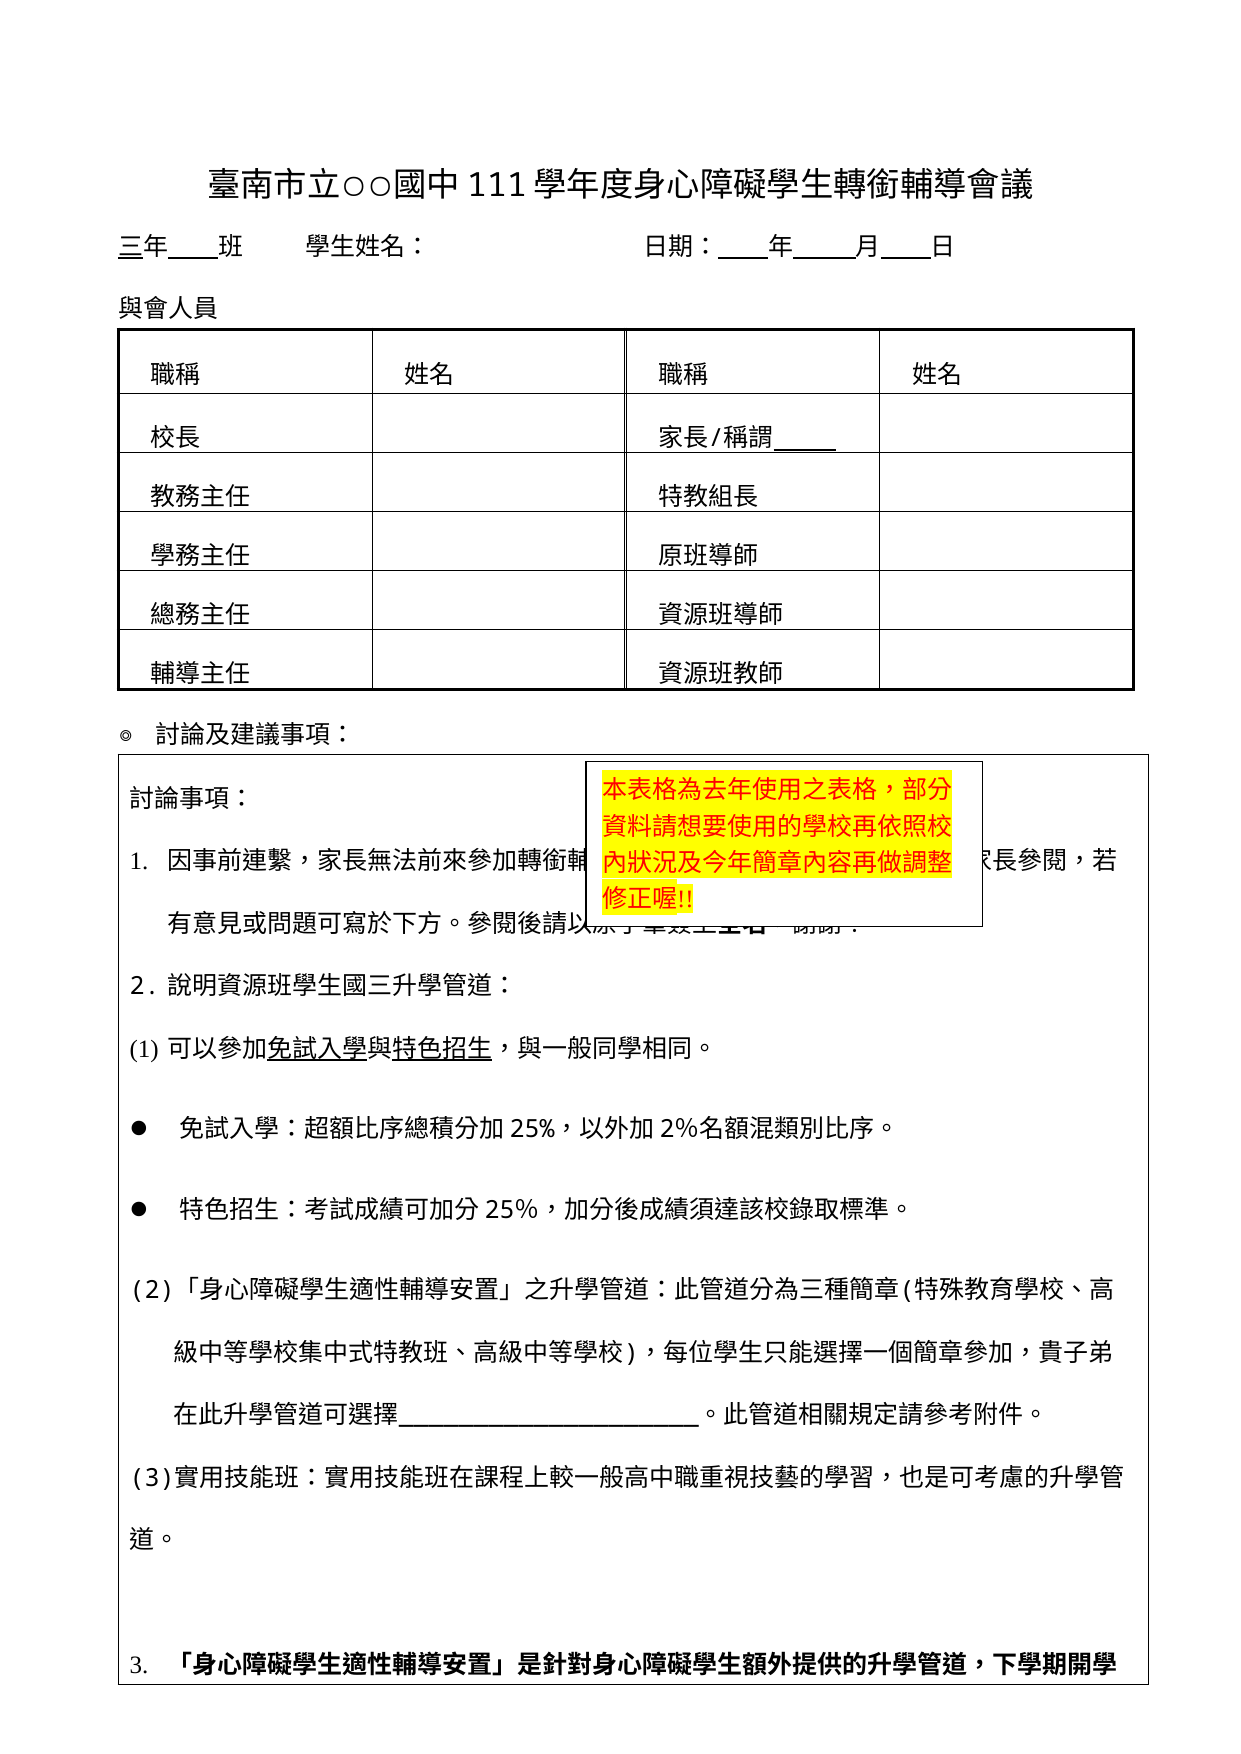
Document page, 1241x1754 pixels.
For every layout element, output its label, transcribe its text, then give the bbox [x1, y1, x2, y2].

table_cell [880, 630, 1132, 688]
table_cell 教務主任 [120, 453, 372, 511]
table_cell [373, 512, 624, 570]
table_cell [880, 453, 1132, 511]
table_cell [373, 394, 624, 452]
table_header 姓名 [880, 331, 1132, 393]
table_header 討論事項： 因事前連繫，家長無法前來參加轉銜輔導會議，故發下書面資料及附件請家長參閱，若有意見或問題可寫於下方。參閱後請以原子筆簽上全名，謝謝！ 說明資源班學生國三升學管道： 可以參加免試入學與特色招生，與一般同學相同。 免試入學：超額比序總積分加25%，以外加2％名額混類別比序。 特色招生：考試成績可加分25％，加分後成績須達該校錄取標準。 (2)「身心障礙學生適性輔導安置」之升學管道：此管道分為三種簡章(特殊教育學校、高級中等學校集中式特教班、高級中等學校)，每位學生只能選擇一個簡章參加，貴子弟在此升學管道可選擇____________________。此管道相關規定請參考附件。 (3)實用技能班：實用技能班在課程上較一般高中職重視技藝的學習，也是可考慮的升學管道。 「身心障礙學生適性輔導安置」是針對身心障礙學生額外提供的升學管道，下學期開學初將請家長協助提供相關報名資料。目前先請家長與孩子討論未來的志向及有興趣的職群和學校。開缺學校及缺額請參考簡章。 本次書面資料包含「台南區宣導說明會會議手冊」、「簡章」(內含開缺學校及缺額)，與學生升學權益有關，請家長務必花些時間閱讀，謝謝您！ (背面還有) 可參考「十二年國民教育」http://12basic.edu.tw/index.php，網站左下方「高中職五專各學校連結」，內有職群及就讀該科所需的能力介紹。 鑑輔會證明正本由學校保管，因升學報名仍需用到，將於畢業前再發還給學生。 若還有不清楚的地方，歡迎隨時與資源班老師討論。 針對學生的轉銜，老師的建議是……………………………………………………………… 針對學生未來轉銜，根據老師平日的觀察，有幾點建議…………………………………… [119, 755, 1148, 1684]
table_cell 學務主任 [120, 512, 372, 570]
table_cell 原班導師 [627, 512, 879, 570]
table_cell [880, 394, 1132, 452]
table_cell 校長 [120, 394, 372, 452]
table_cell [373, 571, 624, 629]
table_cell [880, 571, 1132, 629]
list 討論及建議事項： [118, 691, 1122, 753]
table_cell 資源班導師 [627, 571, 879, 629]
table_cell 總務主任 [120, 571, 372, 629]
table_header 職稱 [120, 331, 372, 393]
table_cell 家長/稱謂 [627, 394, 879, 452]
text 與會人員 [118, 265, 1122, 327]
table_cell 特教組長 [627, 453, 879, 511]
text 臺南市立國中111學年度身心障礙學生轉銜輔導會議 [118, 140, 1122, 202]
table_cell 資源班教師 [627, 630, 879, 688]
table_header 姓名 [373, 331, 624, 393]
table_cell [880, 512, 1132, 570]
text 三年 班 學生姓名： 日期： 年 月 日 [118, 202, 1122, 265]
table_cell [373, 453, 624, 511]
table_header 職稱 [627, 331, 879, 393]
table_cell 輔導主任 [120, 630, 372, 688]
table_cell [373, 630, 624, 688]
